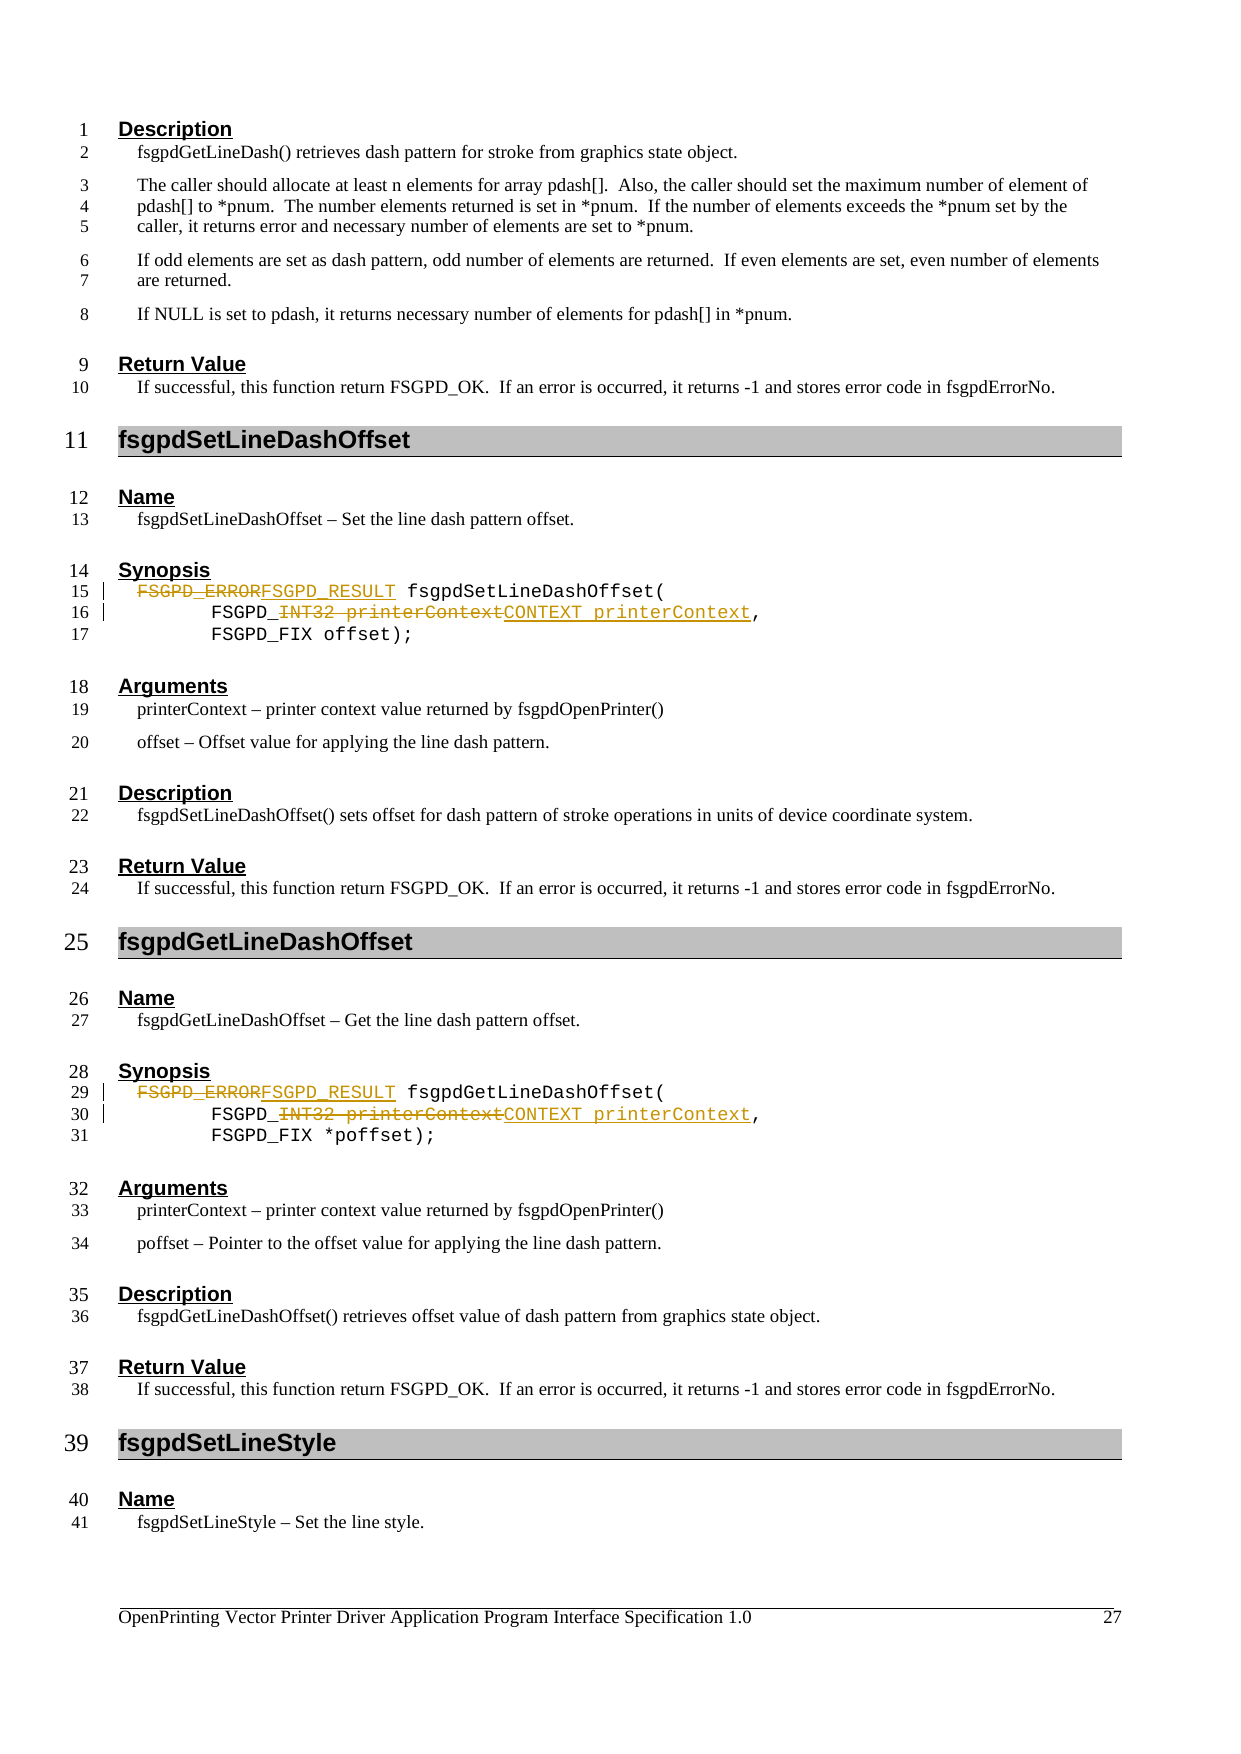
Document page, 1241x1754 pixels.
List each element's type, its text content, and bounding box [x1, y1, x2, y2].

subtitle Description [118, 781, 1122, 804]
text fsgpdSetLineDashOffset() sets offset for dash pattern of stroke operations in units of device coordinate system. [137, 804, 1103, 825]
subtitle Synopsis [118, 1060, 1122, 1083]
text printerContext – printer context value returned by fsgpdOpenPrinter() [137, 1199, 1103, 1220]
text If successful, this function return FSGPD_OK. If an error is occurred, it returns -1 and stores error code in fsgpdErrorNo. [137, 1379, 1103, 1399]
text fsgpdGetLineDashOffset() retrieves offset value of dash pattern from graphics state object. [137, 1306, 1103, 1326]
text If successful, this function return FSGPD_OK. If an error is occurred, it returns -1 and stores error code in fsgpdErrorNo. [137, 878, 1103, 898]
subtitle Name [118, 987, 1122, 1010]
subtitle Return Value [118, 854, 1122, 878]
text printerContext – printer context value returned by fsgpdOpenPrinter() [137, 698, 1103, 719]
subtitle Arguments [118, 675, 1122, 698]
subtitle Arguments [118, 1176, 1122, 1199]
subtitle fsgpdSetLineDashOffset [118, 426, 1122, 456]
text fsgpdSetLineDashOffset – Set the line dash pattern offset. [137, 509, 1103, 529]
subtitle Name [118, 486, 1122, 509]
subtitle Return Value [118, 353, 1122, 376]
text FSGPD_RESULT fsgpdGetLineDashOffset( FSGPD_CONTEXT printerContext, FSGPD_FIX *poffset); [137, 1083, 1103, 1147]
subtitle Description [118, 1282, 1122, 1306]
subtitle Description [118, 118, 1122, 141]
text poffset – Pointer to the offset value for applying the line dash pattern. [137, 1233, 1103, 1253]
text If successful, this function return FSGPD_OK. If an error is occurred, it returns -1 and stores error code in fsgpdErrorNo. [137, 376, 1103, 397]
text fsgpdGetLineDashOffset – Get the line dash pattern offset. [137, 1010, 1103, 1031]
subtitle fsgpdSetLineStyle [118, 1429, 1122, 1459]
text offset – Offset value for applying the line dash pattern. [137, 731, 1103, 752]
text fsgpdSetLineStyle – Set the line style. [137, 1511, 1103, 1532]
subtitle fsgpdGetLineDashOffset [118, 927, 1122, 958]
text fsgpdGetLineDash() retrieves dash pattern for stroke from graphics state object. [137, 141, 1103, 162]
subtitle Synopsis [118, 559, 1122, 582]
text If NULL is set to pdash, it returns necessary number of elements for pdash[] in *pnum. [137, 303, 1103, 324]
subtitle Return Value [118, 1356, 1122, 1379]
text FSGPD_RESULT fsgpdSetLineDashOffset( FSGPD_CONTEXT printerContext, FSGPD_FIX offset); [137, 582, 1103, 646]
text The caller should allocate at least n elements for array pdash[]. Also, the caller should set the maximum number of element of pdash[] to *pnum. The number elements returned is set in *pnum. If the number of elements exceeds the *pnum set by the caller, it returns error and necessary number of elements are set to *pnum. [137, 174, 1103, 237]
text If odd elements are set as dash pattern, odd number of elements are returned. If even elements are set, even number of elements are returned. [137, 249, 1103, 291]
subtitle Name [118, 1488, 1122, 1511]
